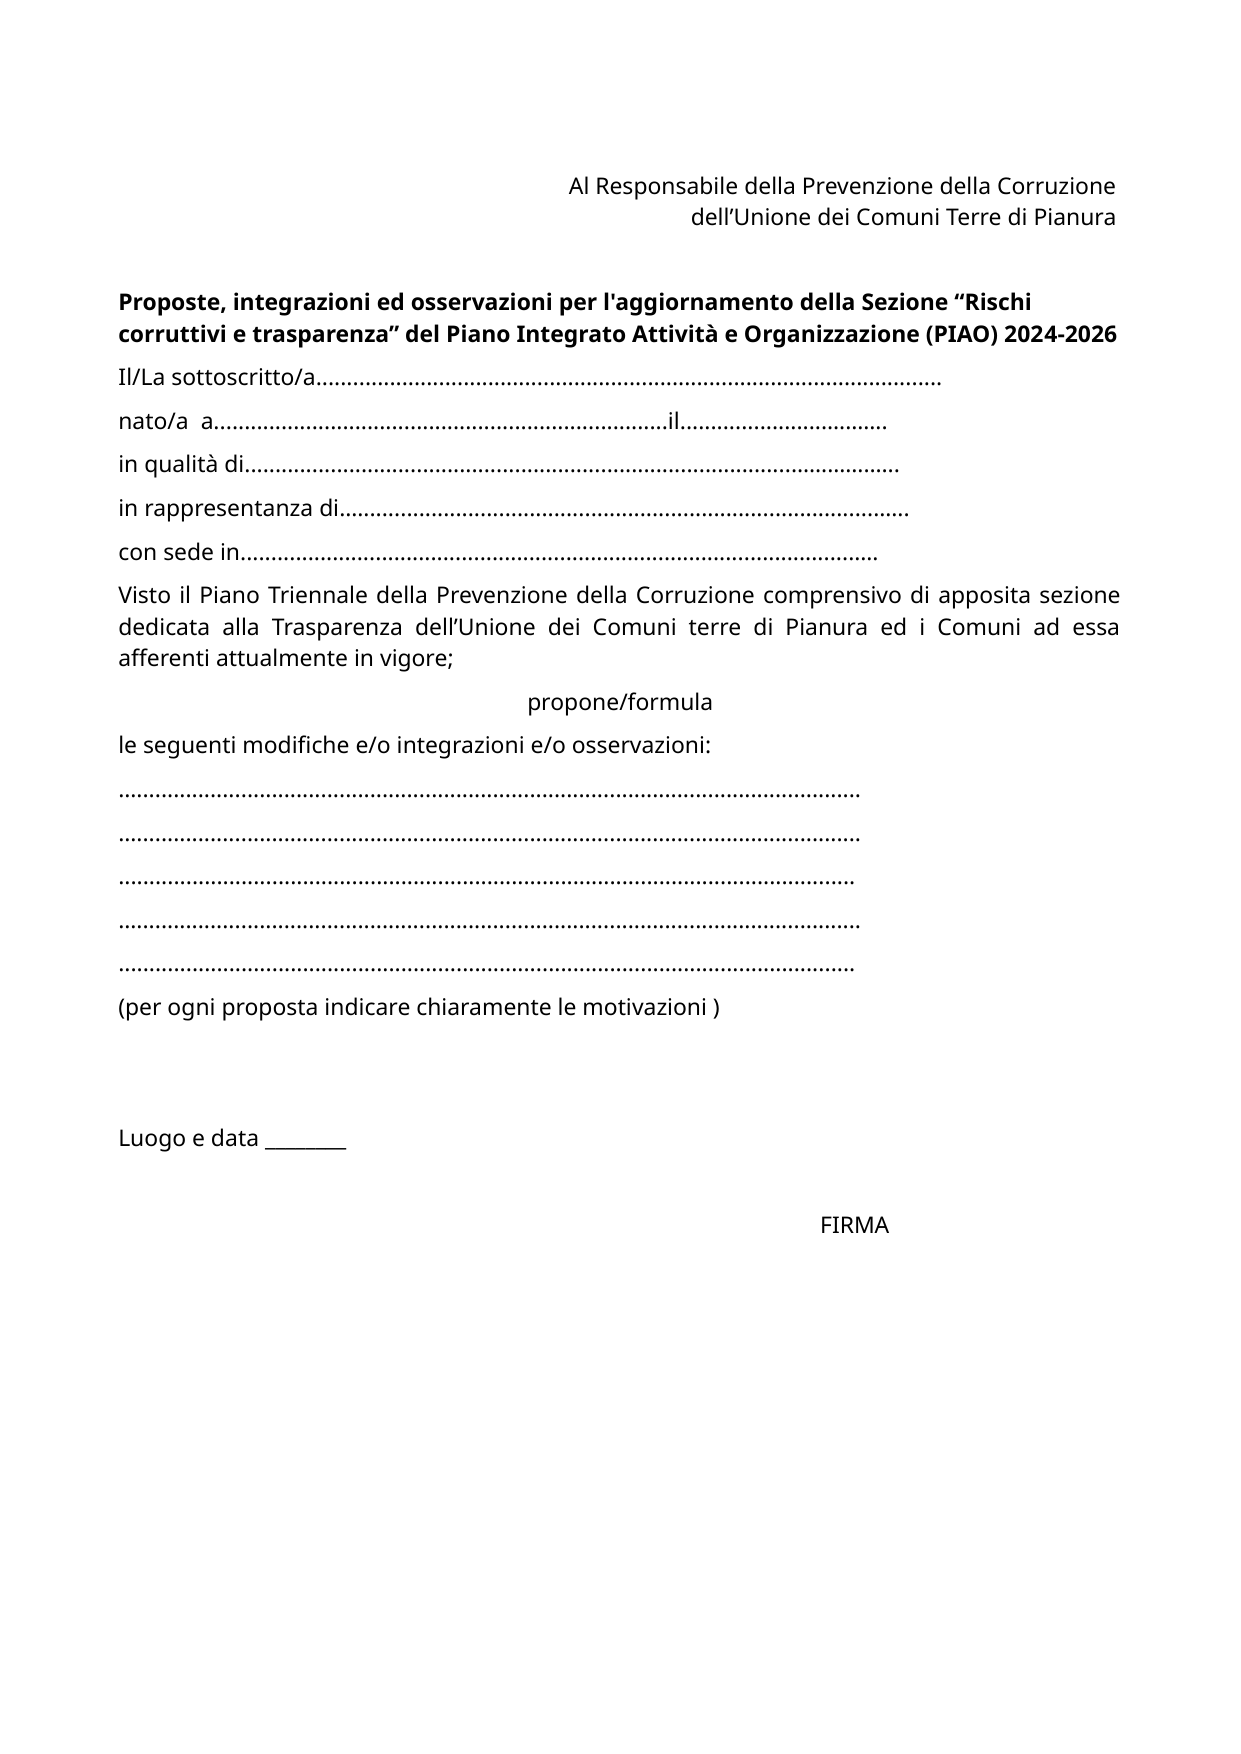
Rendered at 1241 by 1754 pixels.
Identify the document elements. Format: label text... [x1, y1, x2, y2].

text ........................................................................................................................ [118, 947, 1122, 979]
text dell’Unione dei Comuni Terre di Pianura [118, 201, 1122, 232]
text Luogo e data ________ [118, 1122, 1122, 1153]
text …...................................................................................................................... [118, 904, 1122, 935]
text in qualità di.........................................................................................……………... [118, 448, 1122, 480]
text in rappresentanza di…....................................................................................…... [118, 492, 1122, 523]
text Visto il Piano Triennale della Prevenzione della Corruzione comprensivo di apposita sezione dedicata alla Trasparenza dell’Unione dei Comuni terre di Pianura ed i Comuni ad essa afferenti attualmente in vigore; [118, 579, 1122, 673]
text Proposte, integrazioni ed osservazioni per l'aggiornamento della Sezione “Rischi corruttivi e trasparenza” del Piano Integrato Attività e Organizzazione (PIAO) 2024-2026 [118, 286, 1122, 349]
text Al Responsabile della Prevenzione della Corruzione [118, 170, 1122, 201]
text propone/formula [118, 686, 1122, 717]
text (per ogni proposta indicare chiaramente le motivazioni ) [118, 991, 1122, 1022]
text Il/La sottoscritto/a...................................................................................................... [118, 361, 1122, 392]
text …...................................................................................................................... [118, 773, 1122, 804]
text …...................................................................................................................... [118, 816, 1122, 848]
text con sede in....................................................................................................…. [118, 536, 1122, 567]
text nato/a a..........................................................................il........................………. [118, 405, 1122, 436]
text ........................................................................................................................ [118, 860, 1122, 891]
text le seguenti modifiche e/o integrazioni e/o osservazioni: [118, 729, 1122, 760]
text FIRMA [587, 1209, 1122, 1241]
